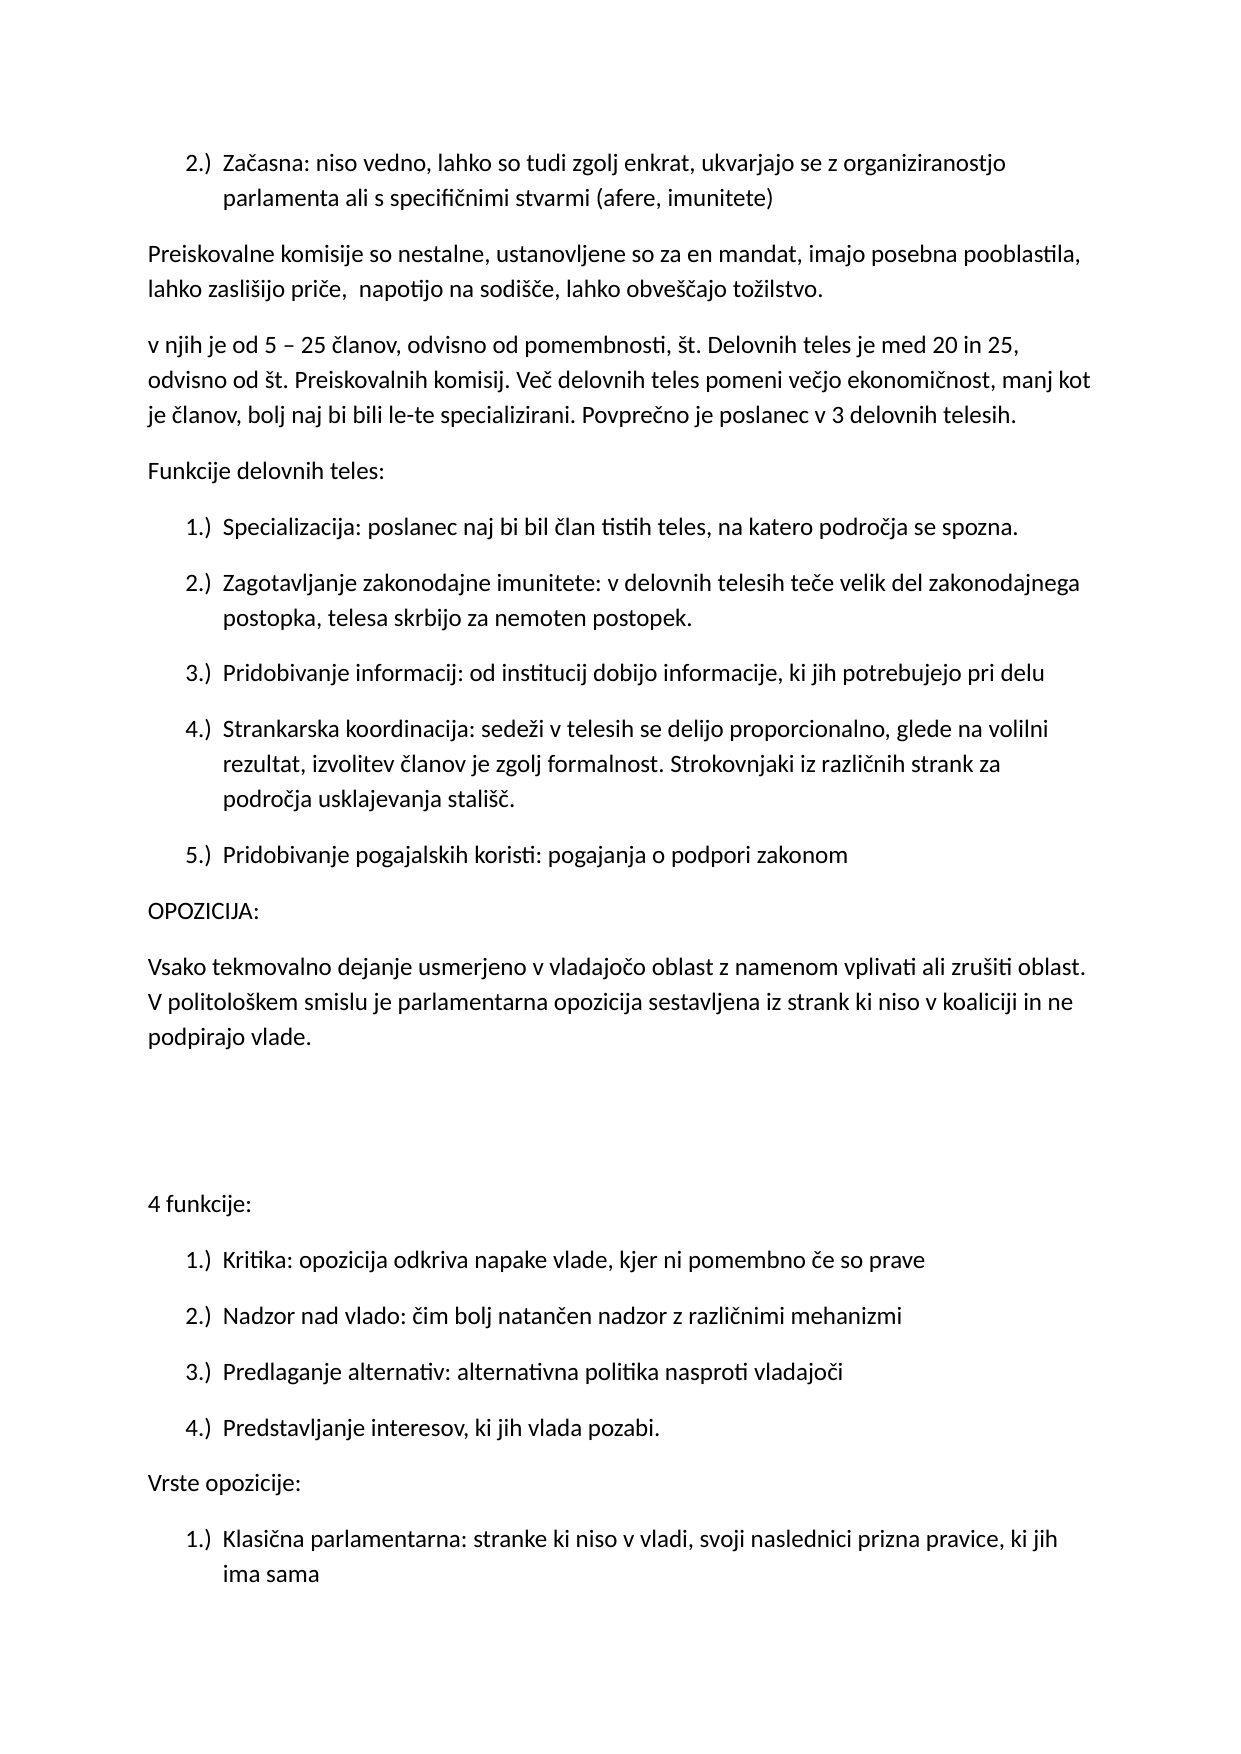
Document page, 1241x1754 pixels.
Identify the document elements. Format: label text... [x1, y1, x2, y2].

text Preiskovalne komisije so nestalne, ustanovljene so za en mandat, imajo posebna pooblastila, lahko zaslišijo priče, napotijo na sodišče, lahko obveščajo tožilstvo. [148, 238, 1093, 304]
list Klasična parlamentarna: stranke ki niso v vladi, svoji naslednici prizna pravice, ki jih ima sama [185, 1523, 1093, 1589]
list Nadzor nad vlado: čim bolj natančen nadzor z različnimi mehanizmi [185, 1300, 1093, 1331]
list Kritika: opozicija odkriva napake vlade, kjer ni pomembno če so prave [185, 1244, 1093, 1275]
list Specializacija: poslanec naj bi bil član tistih teles, na katero področja se spozna. [185, 511, 1093, 541]
list Zagotavljanje zakonodajne imunitete: v delovnih telesih teče velik del zakonodajnega postopka, telesa skrbijo za nemoten postopek. [185, 567, 1093, 632]
list Predlaganje alternativ: alternativna politika nasproti vladajoči [185, 1356, 1093, 1386]
list Začasna: niso vedno, lahko so tudi zgolj enkrat, ukvarjajo se z organiziranostjo parlamenta ali s specifičnimi stvarmi (afere, imunitete) [185, 148, 1093, 213]
text v njih je od 5 – 25 članov, odvisno od pomembnosti, št. Delovnih teles je med 20 in 25, odvisno od št. Preiskovalnih komisij. Več delovnih teles pomeni večjo ekonomičnost, manj kot je članov, bolj naj bi bili le-te specializirani. Povprečno je poslanec v 3 delovnih telesih. [148, 329, 1093, 430]
text Funkcije delovnih teles: [148, 455, 1093, 486]
text 4 funkcije: [148, 1188, 1093, 1219]
list Predstavljanje interesov, ki jih vlada pozabi. [185, 1412, 1093, 1442]
list Pridobivanje informacij: od institucij dobijo informacije, ki jih potrebujejo pri delu [185, 658, 1093, 688]
text Vsako tekmovalno dejanje usmerjeno v vladajočo oblast z namenom vplivati ali zrušiti oblast. V politološkem smislu je parlamentarna opozicija sestavljena iz strank ki niso v koaliciji in ne podpirajo vlade. [148, 951, 1093, 1051]
list Pridobivanje pogajalskih koristi: pogajanja o podpori zakonom [185, 839, 1093, 870]
list Strankarska koordinacija: sedeži v telesih se delijo proporcionalno, glede na volilni rezultat, izvolitev članov je zgolj formalnost. Strokovnjaki iz različnih strank za področja usklajevanja stališč. [185, 713, 1093, 814]
text OPOZICIJA: [148, 895, 1093, 926]
text Vrste opozicije: [148, 1468, 1093, 1498]
